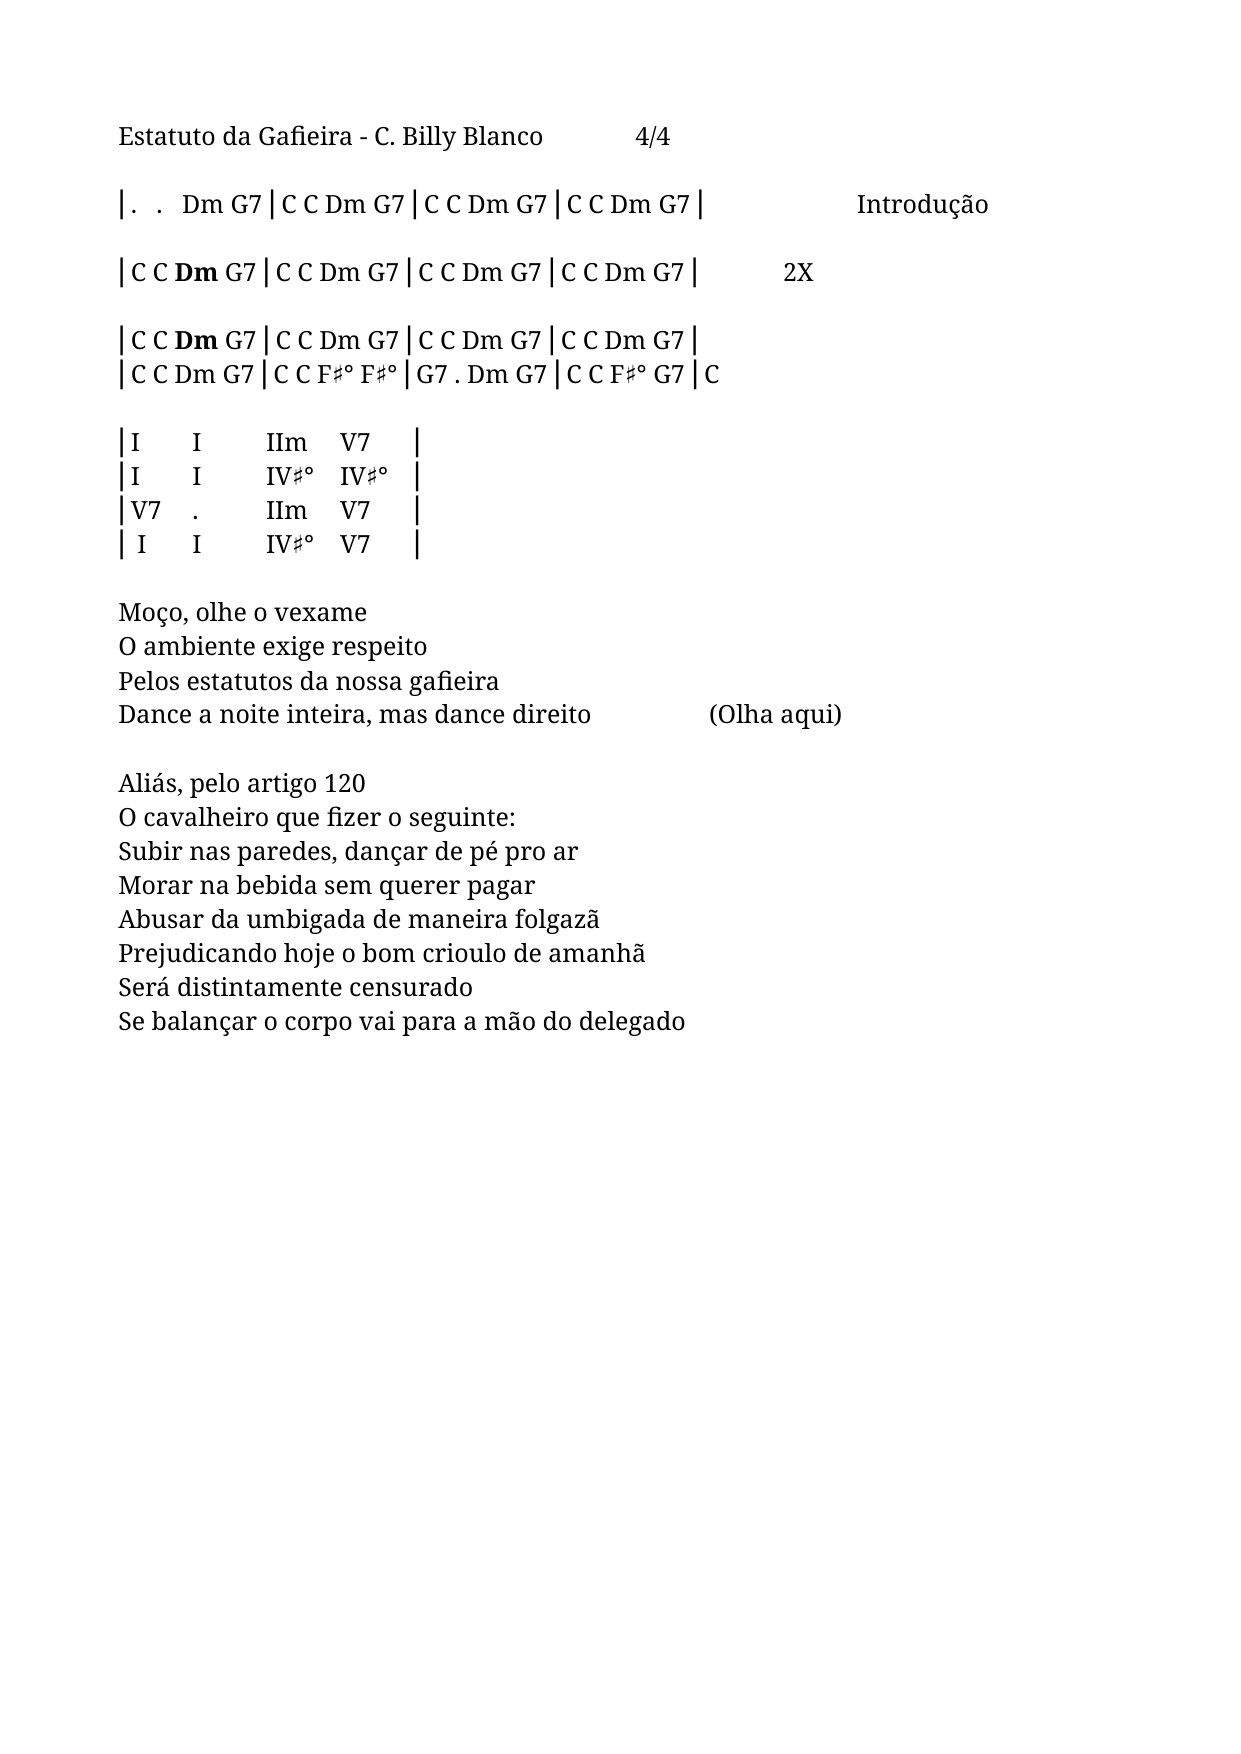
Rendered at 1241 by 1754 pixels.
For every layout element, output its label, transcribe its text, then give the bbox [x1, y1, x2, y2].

text Moço, olhe o vexame O ambiente exige respeito Pelos estatutos da nossa gafieira Dance a noite inteira, mas dance direito (Olha aqui) [118, 595, 1122, 731]
text ⎜ I I IV♯° V7 ⎜ [118, 527, 1122, 561]
text ⎜I I IIm V7 ⎜ [118, 425, 1122, 459]
text Estatuto da Gafieira - C. Billy Blanco 4/4 [118, 118, 1122, 152]
text Aliás, pelo artigo 120 O cavalheiro que fizer o seguinte: Subir nas paredes, dançar de pé pro ar Morar na bebida sem querer pagar Abusar da umbigada de maneira folgazã Prejudicando hoje o bom crioulo de amanhã Será distintamente censurado Se balançar o corpo vai para a mão do delegado [118, 765, 1122, 1038]
text ⎜. . Dm G7 ⎜C C Dm G7 ⎜C C Dm G7 ⎜C C Dm G7 ⎜ Introdução [118, 186, 1122, 220]
text ⎜C C Dm G7 ⎜C C F♯° F♯° ⎜G7 . Dm G7 ⎜C C F♯° G7 ⎜C [118, 357, 1122, 391]
text ⎜V7 . IIm V7 ⎜ [118, 493, 1122, 527]
text ⎜C C Dm G7 ⎜C C Dm G7 ⎜C C Dm G7 ⎜C C Dm G7 ⎜ 2X [118, 254, 1122, 288]
text ⎜C C Dm G7 ⎜C C Dm G7 ⎜C C Dm G7 ⎜C C Dm G7 ⎜ [118, 322, 1122, 357]
text ⎜I I IV♯° IV♯° ⎜ [118, 459, 1122, 493]
